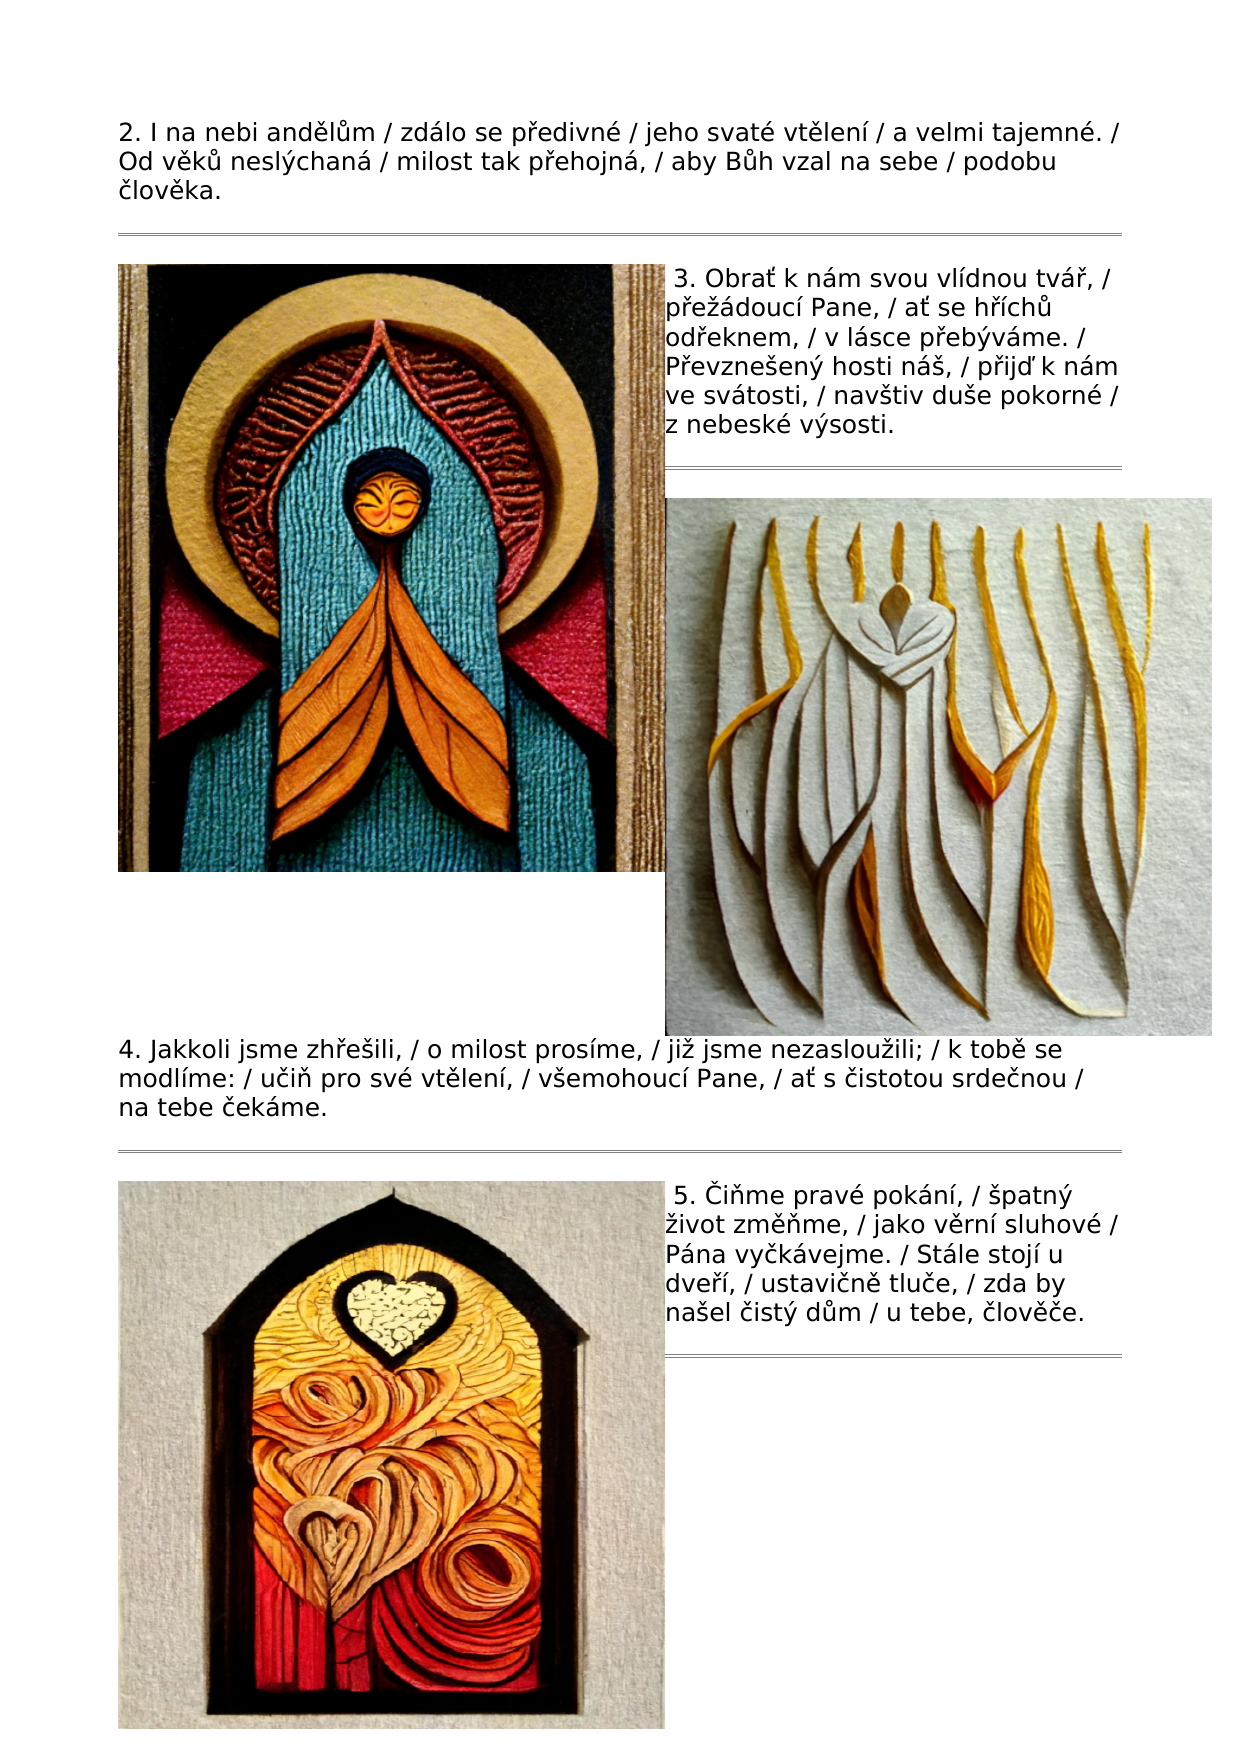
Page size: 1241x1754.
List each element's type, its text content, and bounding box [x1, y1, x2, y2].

text 2. I na nebi andělům / zdálo se předivné / jeho svaté vtělení / a velmi tajemné. / Od věků neslýchaná / milost tak přehojná, / aby Bůh vzal na sebe / podobu člověka. [118, 118, 1122, 206]
text 5. Čiňme pravé pokání, / špatný život změňme, / jako věrní sluhové / Pána vyčkávejme. / Stále stojí u dveří, / ustavičně tluče, / zda by našel čistý dům / u tebe, člověče. [665, 1182, 1122, 1327]
picture [118, 1181, 665, 1729]
text 4. Jakkoli jsme zhřešili, / o milost prosíme, / již jsme nezasloužili; / k tobě se modlíme: / učiň pro své vtělení, / všemohoucí Pane, / ať s čistotou srdečnou / na tebe čekáme. [118, 872, 1122, 1123]
text 3. Obrať k nám svou vlídnou tvář, / přežádoucí Pane, / ať se hříchů odřeknem, / v lásce přebýváme. / Převznešený hosti náš, / přijď k nám ve svátosti, / navštiv duše pokorné / z nebeské výsosti. [665, 264, 1122, 439]
picture [118, 264, 1212, 1036]
